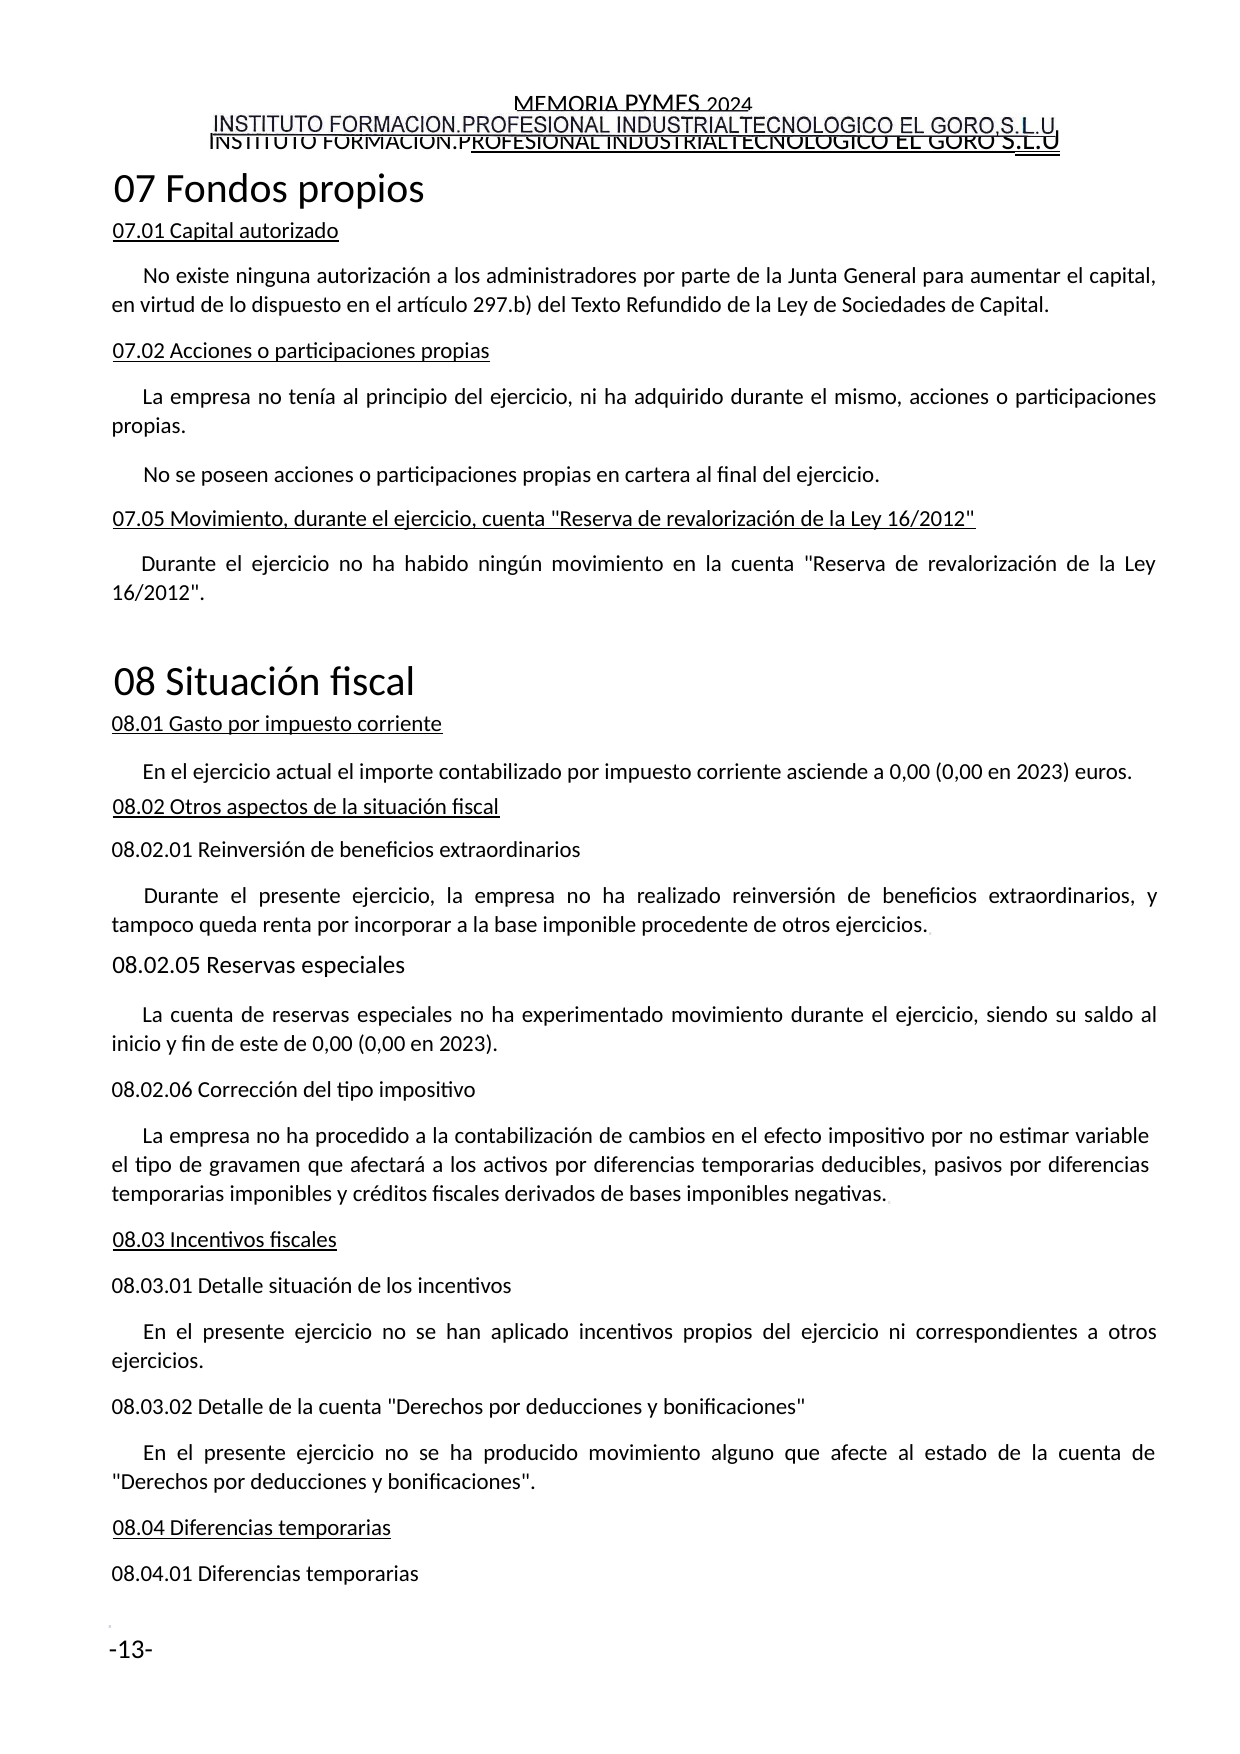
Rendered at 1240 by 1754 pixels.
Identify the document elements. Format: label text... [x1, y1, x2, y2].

text 08.04.01 Diferencias temporarias [111, 1559, 1158, 1587]
text No se poseen acciones o participaciones propias en cartera al final del ejercicio. [143, 460, 1158, 488]
text La empresa no ha procedido a la contabilización de cambios en el efecto impositivo por no estimar variable el tipo de gravamen que afectará a los activos por diferencias temporarias deducibles, pasivos por diferencias temporarias imponibles y créditos fiscales derivados de bases imponibles negativas. [111, 1121, 1152, 1207]
subtitle 08.02.05 Reservas especiales [112, 950, 1160, 980]
text 08.02.01 Reinversión de beneficios extraordinarios [111, 835, 1158, 863]
subtitle 07.02 Acciones o participaciones propias [112, 337, 1160, 365]
text 08.03.01 Detalle situación de los incentivos [111, 1271, 1158, 1299]
subtitle 08.02 Otros aspectos de la situación fiscal [112, 792, 1160, 820]
text No existe ninguna autorización a los administradores por parte de la Junta General para aumentar el capital, en virtud de lo dispuesto en el artículo 297.b) del Texto Refundido de la Ley de Sociedades de Capital. [111, 262, 1158, 318]
text Durante el presente ejercicio, la empresa no ha realizado reinversión de beneficios extraordinarios, y tampoco queda renta por incorporar a la base imponible procedente de otros ejercicios. [111, 881, 1158, 938]
subtitle 08 Situación fiscal [113, 654, 1160, 705]
subtitle 07 Fondos propios [113, 162, 1160, 212]
subtitle 07.05 Movimiento, durante el ejercicio, cuenta "Reserva de revalorización de la Ley 16/2012" [112, 504, 1160, 532]
text La empresa no tenía al principio del ejercicio, ni ha adquirido durante el mismo, acciones o participaciones propias. [111, 382, 1158, 439]
text 08.02.06 Corrección del tipo impositivo [111, 1075, 1158, 1103]
text 08.03.02 Detalle de la cuenta "Derechos por deducciones y bonificaciones" [111, 1392, 1158, 1420]
text En el ejercicio actual el importe contabilizado por impuesto corriente asciende a 0,00 (0,00 en 2023) euros. [116, 757, 1160, 785]
text En el presente ejercicio no se ha producido movimiento alguno que afecte al estado de la cuenta de "Derechos por deducciones y bonificaciones". [111, 1438, 1158, 1495]
subtitle 07.01 Capital autorizado [112, 216, 1160, 244]
text En el presente ejercicio no se han aplicado incentivos propios del ejercicio ni correspondientes a otros ejercicios. [111, 1317, 1158, 1374]
subtitle 08.04 Diferencias temporarias [112, 1513, 1160, 1542]
text Durante el ejercicio no ha habido ningún movimiento en la cuenta "Reserva de revalorización de la Ley 16/2012". [111, 549, 1158, 606]
text 08.01 Gasto por impuesto corriente [111, 709, 1160, 737]
text La cuenta de reservas especiales no ha experimentado movimiento durante el ejercicio, siendo su saldo al inicio y fin de este de 0,00 (0,00 en 2023). [111, 1000, 1158, 1057]
subtitle 08.03 Incentivos fiscales [112, 1225, 1160, 1253]
